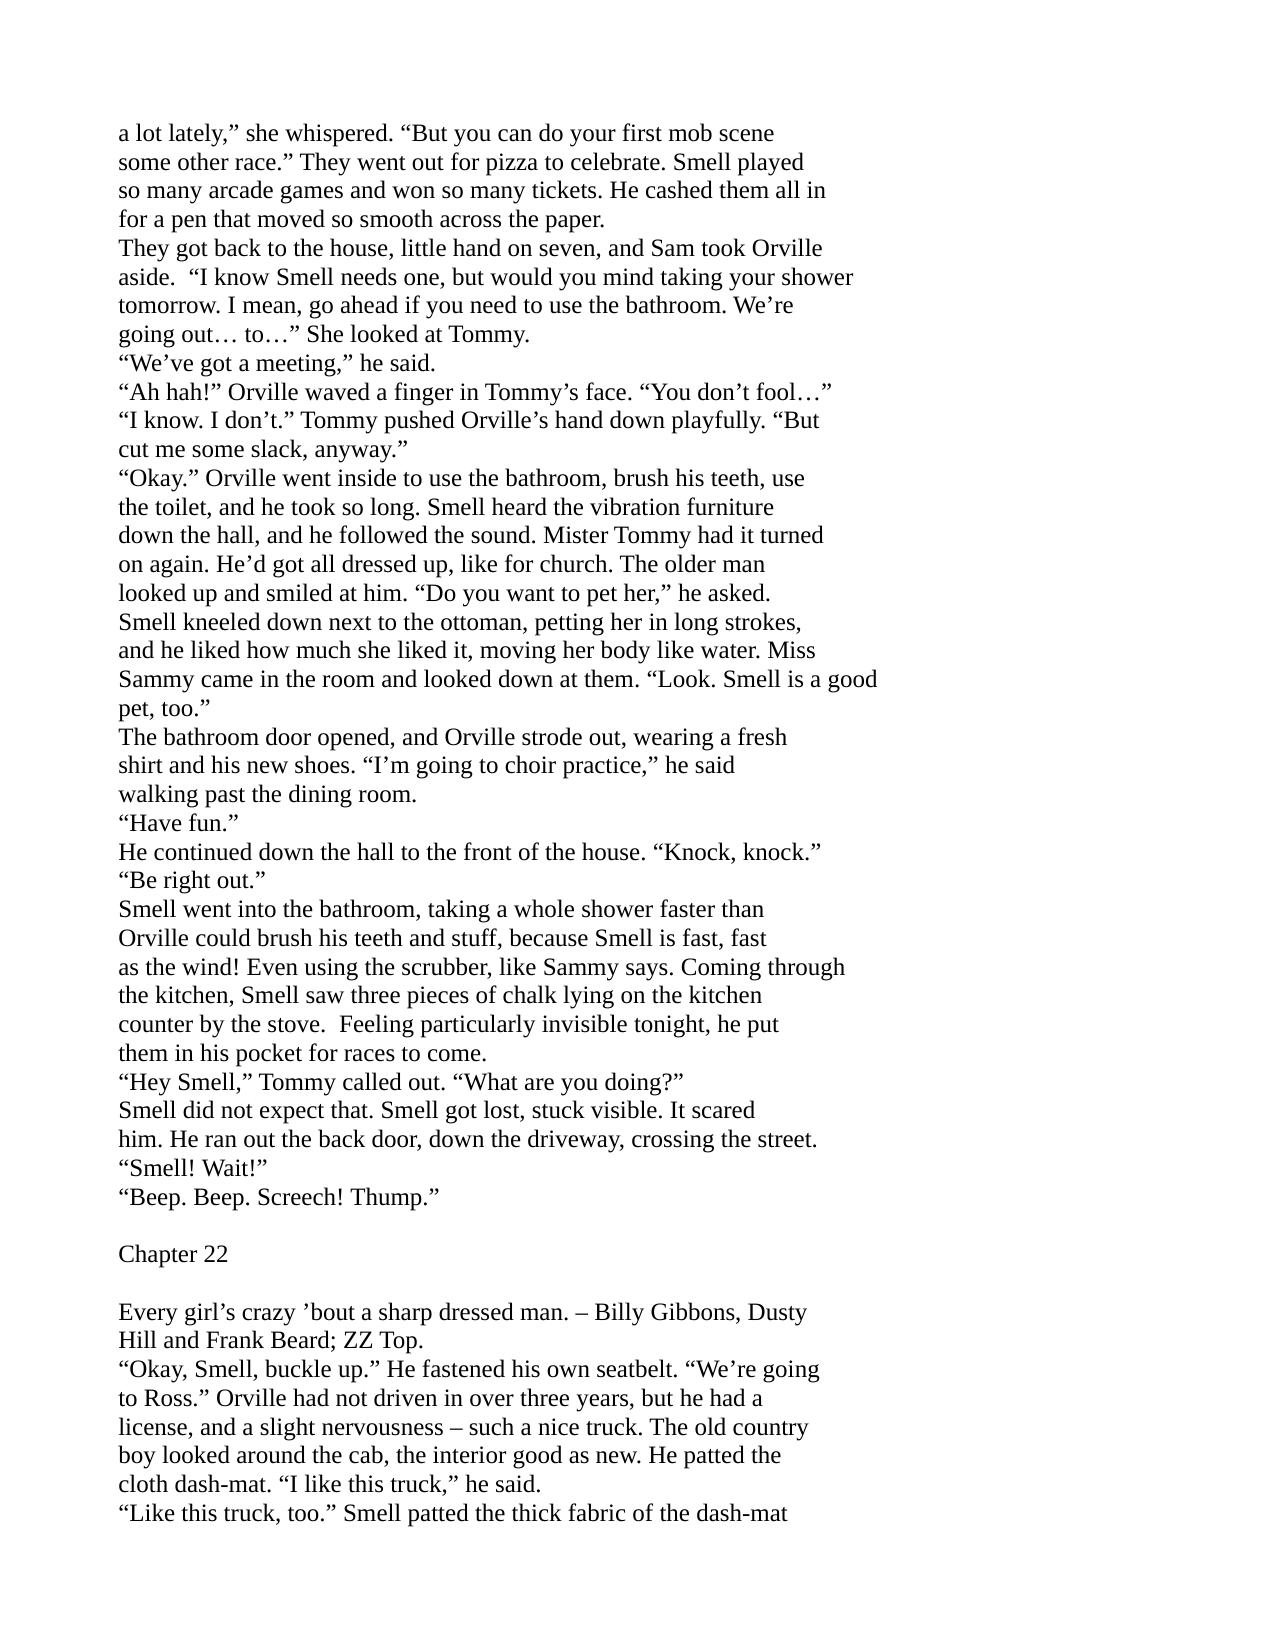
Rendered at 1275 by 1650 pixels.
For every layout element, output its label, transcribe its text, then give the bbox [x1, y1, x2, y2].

text Chapter 22 [118, 1239, 1157, 1268]
text “Have fun.” [118, 808, 1157, 837]
text Sammy came in the room and looked down at them. “Look. Smell is a good [118, 664, 1157, 693]
text Orville could brush his teeth and stuff, because Smell is fast, fast [118, 923, 1157, 952]
text down the hall, and he followed the sound. Mister Tommy had it turned [118, 521, 1157, 549]
text to Ross.” Orville had not driven in over three years, but he had a [118, 1383, 1157, 1412]
text tomorrow. I mean, go ahead if you need to use the bathroom. We’re [118, 291, 1157, 319]
text pet, too.” [118, 693, 1157, 722]
text “Beep. Beep. Screech! Thump.” [118, 1182, 1157, 1211]
text cloth dash-mat. “I like this truck,” he said. [118, 1469, 1157, 1498]
text going out… to…” She looked at Tommy. [118, 319, 1157, 348]
text for a pen that moved so smooth across the paper. [118, 204, 1157, 233]
text and he liked how much she liked it, moving her body like water. Miss [118, 636, 1157, 664]
text “Ah hah!” Orville waved a finger in Tommy’s face. “You don’t fool…” [118, 377, 1157, 406]
text shirt and his new shoes. “I’m going to choir practice,” he said [118, 751, 1157, 779]
text “Smell! Wait!” [118, 1153, 1157, 1182]
text Smell kneeled down next to the ottoman, petting her in long strokes, [118, 607, 1157, 636]
text looked up and smiled at him. “Do you want to pet her,” he asked. [118, 578, 1157, 607]
text the kitchen, Smell saw three pieces of chalk lying on the kitchen [118, 981, 1157, 1009]
text “Okay, Smell, buckle up.” He fastened his own seatbelt. “We’re going [118, 1354, 1157, 1383]
text the toilet, and he took so long. Smell heard the vibration furniture [118, 492, 1157, 521]
text a lot lately,” she whispered. “But you can do your first mob scene [118, 118, 1157, 147]
text aside. “I know Smell needs one, but would you mind taking your shower [118, 262, 1157, 291]
text They got back to the house, little hand on seven, and Sam took Orville [118, 233, 1157, 262]
text walking past the dining room. [118, 779, 1157, 808]
text on again. He’d got all dressed up, like for church. The older man [118, 549, 1157, 578]
text “We’ve got a meeting,” he said. [118, 348, 1157, 377]
text as the wind! Even using the scrubber, like Sammy says. Coming through [118, 952, 1157, 981]
text “I know. I don’t.” Tommy pushed Orville’s hand down playfully. “But [118, 406, 1157, 434]
text “Like this truck, too.” Smell patted the thick fabric of the dash-mat [118, 1498, 1157, 1527]
text license, and a slight nervousness – such a nice truck. The old country [118, 1412, 1157, 1441]
text The bathroom door opened, and Orville strode out, wearing a fresh [118, 722, 1157, 751]
text “Be right out.” [118, 866, 1157, 894]
text so many arcade games and won so many tickets. He cashed them all in [118, 176, 1157, 204]
text Every girl’s crazy ’bout a sharp dressed man. – Billy Gibbons, Dusty [118, 1297, 1157, 1326]
text boy looked around the cab, the interior good as new. He patted the [118, 1441, 1157, 1469]
text Smell went into the bathroom, taking a whole shower faster than [118, 894, 1157, 923]
text cut me some slack, anyway.” [118, 434, 1157, 463]
text “Okay.” Orville went inside to use the bathroom, brush his teeth, use [118, 463, 1157, 492]
text Smell did not expect that. Smell got lost, stuck visible. It scared [118, 1096, 1157, 1124]
text some other race.” They went out for pizza to celebrate. Smell played [118, 147, 1157, 176]
text him. He ran out the back door, down the driveway, crossing the street. [118, 1124, 1157, 1153]
text Hill and Frank Beard; ZZ Top. [118, 1326, 1157, 1354]
text He continued down the hall to the front of the house. “Knock, knock.” [118, 837, 1157, 866]
text “Hey Smell,” Tommy called out. “What are you doing?” [118, 1067, 1157, 1096]
text counter by the stove. Feeling particularly invisible tonight, he put [118, 1009, 1157, 1038]
text them in his pocket for races to come. [118, 1038, 1157, 1067]
